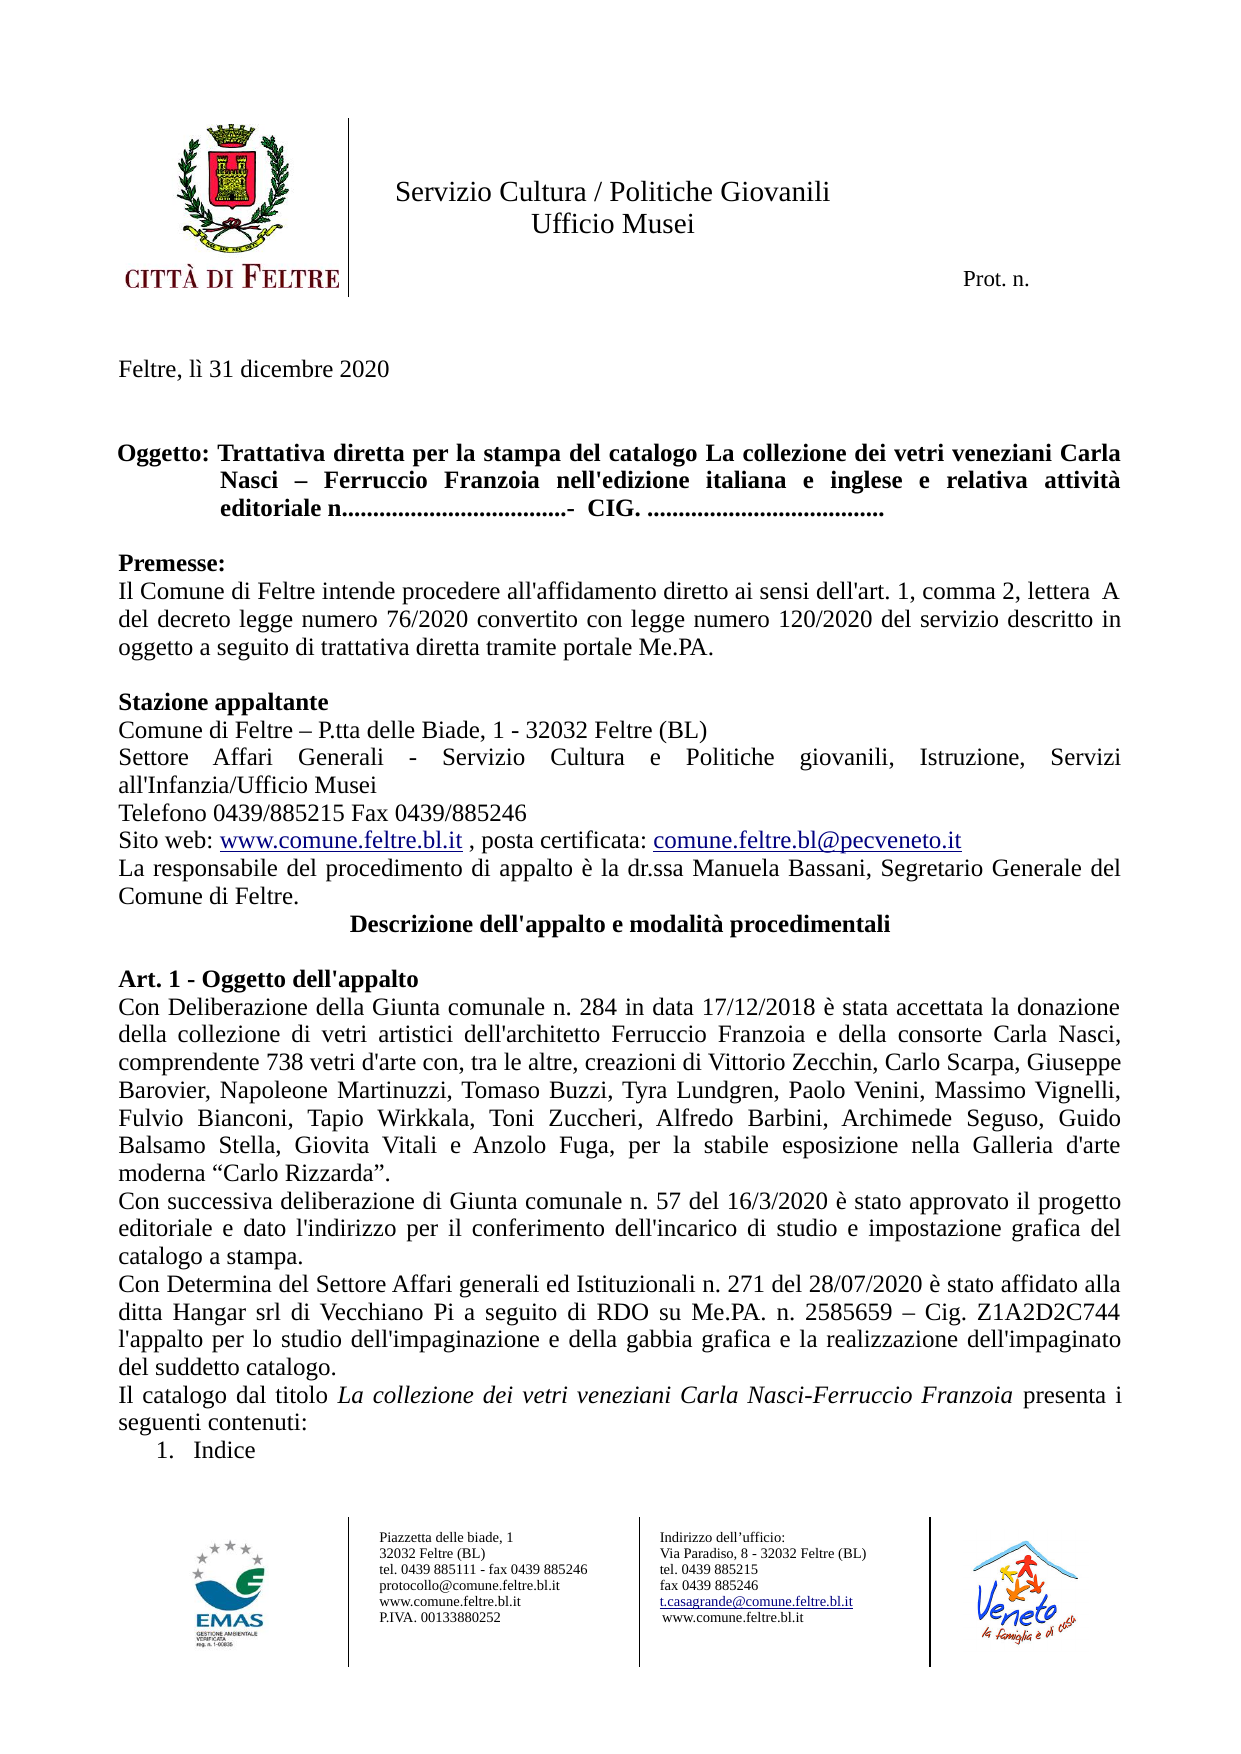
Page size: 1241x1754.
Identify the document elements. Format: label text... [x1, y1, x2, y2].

list Indice [156, 1436, 1122, 1464]
picture [125, 124, 339, 288]
text Feltre, lì 31 dicembre 2020 [118, 356, 1122, 383]
text La responsabile del procedimento di appalto è la dr.ssa Manuela Bassani, Segretario Generale del Comune di Feltre. [118, 854, 1122, 910]
text Telefono 0439/885215 Fax 0439/885246 [118, 799, 1122, 827]
picture [962, 1529, 1090, 1652]
text Settore Affari Generali - Servizio Cultura e Politiche giovanili, Istruzione, Servizi all'Infanzia/Ufficio Musei [118, 743, 1122, 799]
text Art. 1 - Oggetto dell'appalto [118, 965, 1122, 993]
text Descrizione dell'appalto e modalità procedimentali [118, 910, 1122, 937]
text Oggetto: Trattativa diretta per la stampa del catalogo La collezione dei vetri veneziani Carla Nasci – Ferruccio Franzoia nell'edizione italiana e inglese e relativa attività editoriale n....................................- CIG. ...................................... [117, 439, 1122, 522]
text Con Deliberazione della Giunta comunale n. 284 in data 17/12/2018 è stata accettata la donazione della collezione di vetri artistici dell'architetto Ferruccio Franzoia e della consorte Carla Nasci, comprendente 738 vetri d'arte con, tra le altre, creazioni di Vittorio Zecchin, Carlo Scarpa, Giuseppe Barovier, Napoleone Martinuzzi, Tomaso Buzzi, Tyra Lundgren, Paolo Venini, Massimo Vignelli, Fulvio Bianconi, Tapio Wirkkala, Toni Zuccheri, Alfredo Barbini, Archimede Seguso, Guido Balsamo Stella, Giovita Vitali e Anzolo Fuga, per la stabile esposizione nella Galleria d'arte moderna “Carlo Rizzarda”. [118, 993, 1122, 1187]
text Sito web: www.comune.feltre.bl.it , posta certificata: comune.feltre.bl@pecveneto.it [118, 827, 1122, 854]
text Con successiva deliberazione di Giunta comunale n. 57 del 16/3/2020 è stato approvato il progetto editoriale e dato l'indirizzo per il conferimento dell'incarico di studio e impostazione grafica del catalogo a stampa. [118, 1187, 1122, 1270]
text Con Determina del Settore Affari generali ed Istituzionali n. 271 del 28/07/2020 è stato affidato alla ditta Hangar srl di Vecchiano Pi a seguito di RDO su Me.PA. n. 2585659 – Cig. Z1A2D2C744 l'appalto per lo studio dell'impaginazione e della gabbia grafica e la realizzazione dell'impaginato del suddetto catalogo. [118, 1270, 1122, 1381]
text Premesse: [118, 549, 1122, 577]
text Il Comune di Feltre intende procedere all'affidamento diretto ai sensi dell'art. 1, comma 2, lettera A del decreto legge numero 76/2020 convertito con legge numero 120/2020 del servizio descritto in oggetto a seguito di trattativa diretta tramite portale Me.PA. [118, 577, 1122, 660]
text Il catalogo dal titolo La collezione dei vetri veneziani Carla Nasci-Ferruccio Franzoia presenta i seguenti contenuti: [118, 1381, 1122, 1436]
picture [173, 1529, 302, 1656]
text Stazione appaltante [118, 688, 1122, 716]
text Comune di Feltre – P.tta delle Biade, 1 - 32032 Feltre (BL) [118, 716, 1122, 743]
